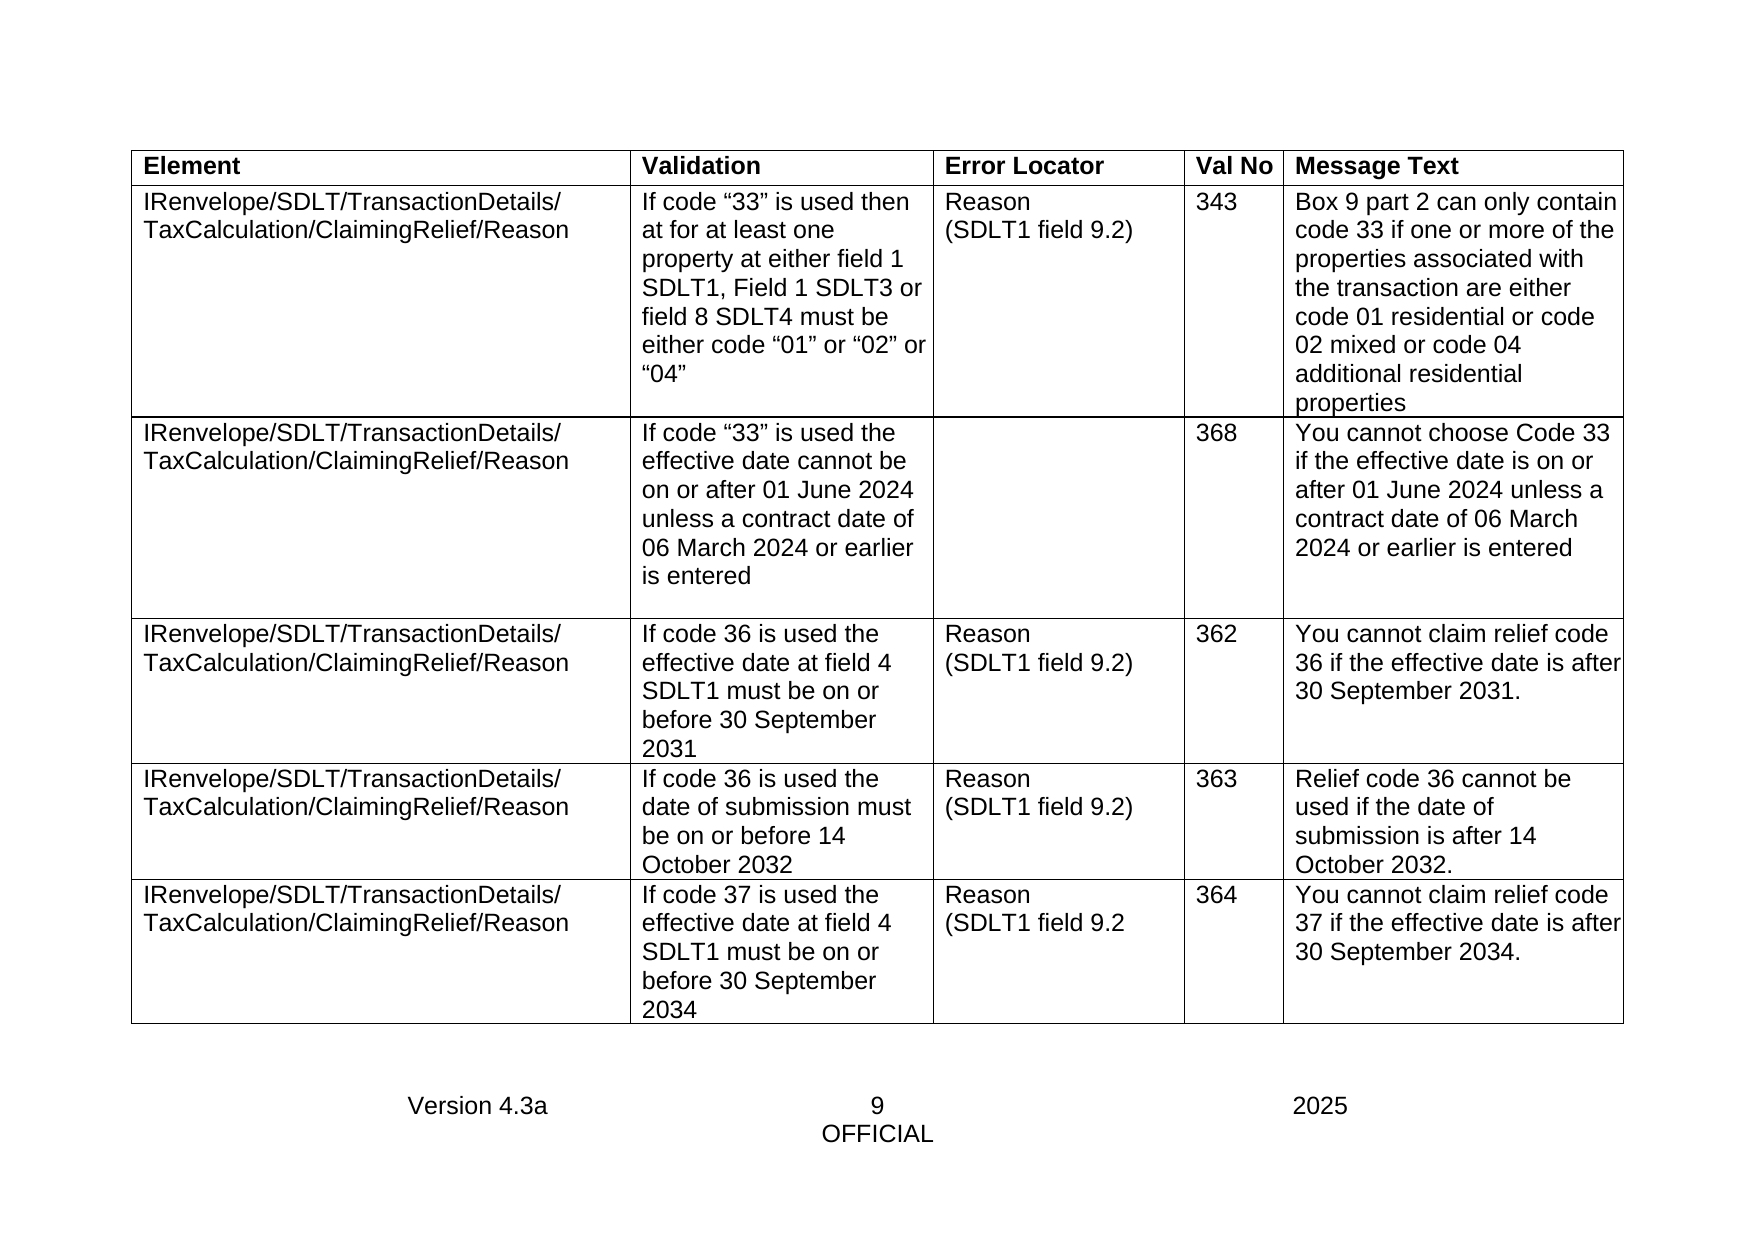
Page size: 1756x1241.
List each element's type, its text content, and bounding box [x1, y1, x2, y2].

table_cell If code 36 is used the date of submission must be on or before 14 October 2032 [631, 764, 933, 878]
table_cell IRenvelope/SDLT/TransactionDetails/ TaxCalculation/ClaimingRelief/Reason [132, 186, 630, 416]
table_cell 363 [1185, 764, 1283, 878]
table_cell You cannot claim relief code 36 if the effective date is after 30 September 2031. [1284, 619, 1623, 762]
table_cell IRenvelope/SDLT/TransactionDetails/ TaxCalculation/ClaimingRelief/Reason [132, 619, 630, 762]
table_cell If code “33” is used then at for at least one property at either field 1 SDLT1, Field 1 SDLT3 or field 8 SDLT4 must be either code “01” or “02” or “04” [631, 186, 933, 416]
table_cell 362 [1185, 619, 1283, 762]
table_cell Reason (SDLT1 field 9.2) [934, 186, 1184, 416]
table_cell 368 [1185, 418, 1283, 618]
table_cell IRenvelope/SDLT/TransactionDetails/ TaxCalculation/ClaimingRelief/Reason [132, 880, 630, 1023]
table_cell If code “33” is used the effective date cannot be on or after 01 June 2024 unless a contract date of 06 March 2024 or earlier is entered [631, 418, 933, 618]
table_cell If code 37 is used the effective date at field 4 SDLT1 must be on or before 30 September 2034 [631, 880, 933, 1023]
table_cell You cannot claim relief code 37 if the effective date is after 30 September 2034. [1284, 880, 1623, 1023]
table_cell IRenvelope/SDLT/TransactionDetails/ TaxCalculation/ClaimingRelief/Reason [132, 418, 630, 618]
table_cell If code 36 is used the effective date at field 4 SDLT1 must be on or before 30 September 2031 [631, 619, 933, 762]
table_header Validation [631, 151, 933, 185]
table_cell Box 9 part 2 can only contain code 33 if one or more of the properties associated with the transaction are either code 01 residential or code 02 mixed or code 04 additional residential properties [1284, 186, 1623, 416]
table_header Element [132, 151, 630, 185]
table_cell Reason (SDLT1 field 9.2 [934, 880, 1184, 1023]
table_cell 364 [1185, 880, 1283, 1023]
table_cell Reason (SDLT1 field 9.2) [934, 764, 1184, 878]
table_header Val No [1185, 151, 1283, 185]
table_cell Relief code 36 cannot be used if the date of submission is after 14 October 2032. [1284, 764, 1623, 878]
table_cell 343 [1185, 186, 1283, 416]
table_cell [934, 418, 1184, 618]
table_header Message Text [1284, 151, 1623, 185]
table_cell Reason (SDLT1 field 9.2) [934, 619, 1184, 762]
table_header Error Locator [934, 151, 1184, 185]
table_cell IRenvelope/SDLT/TransactionDetails/ TaxCalculation/ClaimingRelief/Reason [132, 764, 630, 878]
table_cell You cannot choose Code 33 if the effective date is on or after 01 June 2024 unless a contract date of 06 March 2024 or earlier is entered [1284, 418, 1623, 618]
